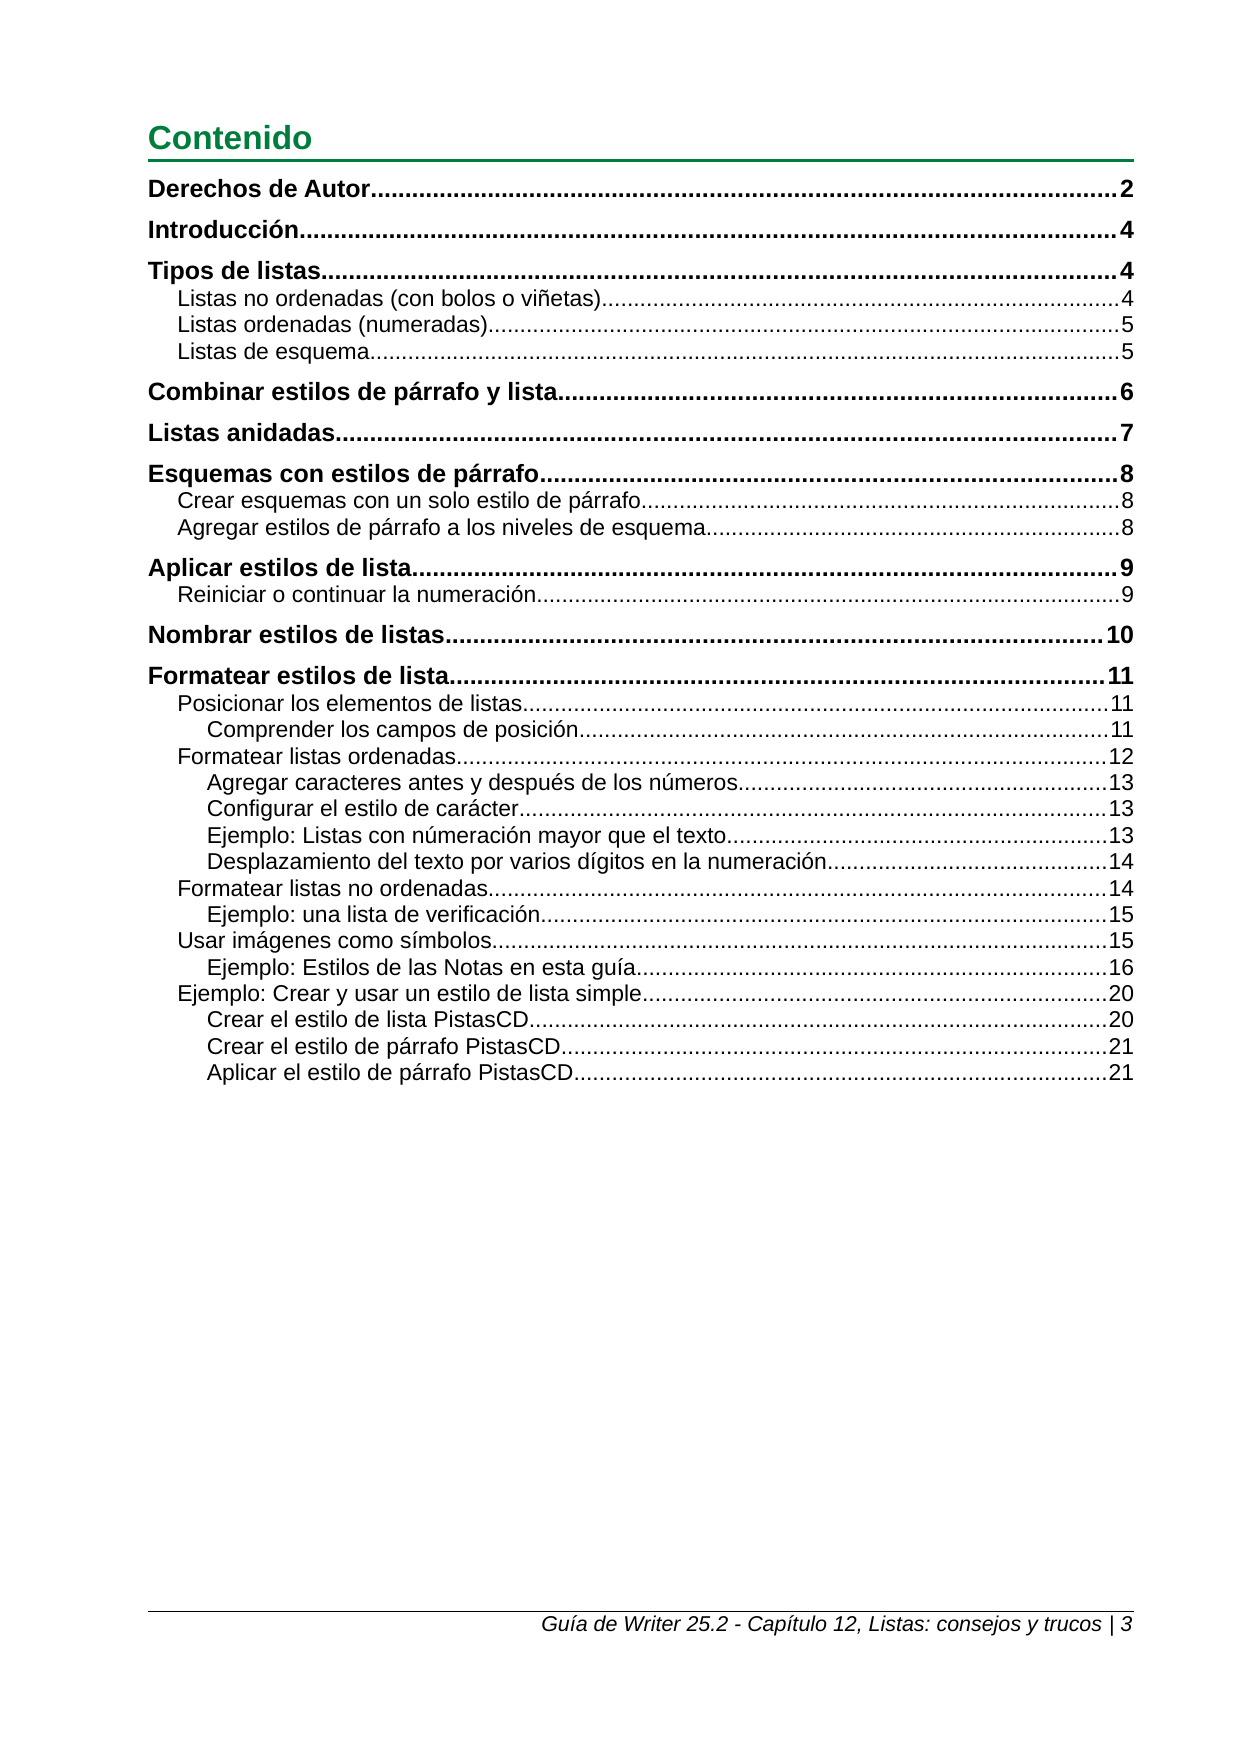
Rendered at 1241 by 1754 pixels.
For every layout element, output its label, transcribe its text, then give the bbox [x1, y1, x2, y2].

text Derechos de Autor 2 [148, 174, 1134, 203]
text Agregar estilos de párrafo a los niveles de esquema 8 [177, 514, 1134, 540]
text Introducción 4 [148, 215, 1134, 244]
text Listas de esquema 5 [177, 338, 1134, 364]
text Ejemplo: Estilos de las Notas en esta guía 16 [207, 953, 1134, 980]
text Usar imágenes como símbolos 15 [177, 927, 1134, 953]
text Agregar caracteres antes y después de los números 13 [207, 769, 1134, 795]
text Esquemas con estilos de párrafo 8 [148, 459, 1134, 487]
text Ejemplo: una lista de verificación 15 [207, 901, 1134, 927]
text Crear el estilo de párrafo PistasCD 21 [207, 1033, 1134, 1059]
text Combinar estilos de párrafo y lista 6 [148, 376, 1134, 405]
text Aplicar estilos de lista 9 [148, 553, 1134, 581]
text Formatear listas ordenadas 12 [177, 743, 1134, 769]
text Ejemplo: Listas con númeración mayor que el texto 13 [207, 822, 1134, 848]
text Aplicar el estilo de párrafo PistasCD 21 [207, 1059, 1134, 1085]
subtitle Contenido [148, 118, 1134, 159]
text Crear esquemas con un solo estilo de párrafo 8 [177, 487, 1134, 514]
text Formatear listas no ordenadas 14 [177, 874, 1134, 901]
text Posicionar los elementos de listas 11 [177, 690, 1134, 716]
text Configurar el estilo de carácter 13 [207, 795, 1134, 822]
text Formatear estilos de lista 11 [148, 661, 1134, 690]
text Listas anidadas 7 [148, 418, 1134, 446]
text Comprender los campos de posición 11 [207, 716, 1134, 743]
text Nombrar estilos de listas 10 [148, 620, 1134, 649]
text Listas no ordenadas (con bolos o viñetas) 4 [177, 285, 1134, 311]
text Listas ordenadas (numeradas) 5 [177, 311, 1134, 338]
text Reiniciar o continuar la numeración 9 [177, 581, 1134, 608]
text Crear el estilo de lista PistasCD 20 [207, 1006, 1134, 1033]
text Desplazamiento del texto por varios dígitos en la numeración 14 [207, 848, 1134, 874]
text Tipos de listas 4 [148, 256, 1134, 285]
text Ejemplo: Crear y usar un estilo de lista simple 20 [177, 980, 1134, 1006]
